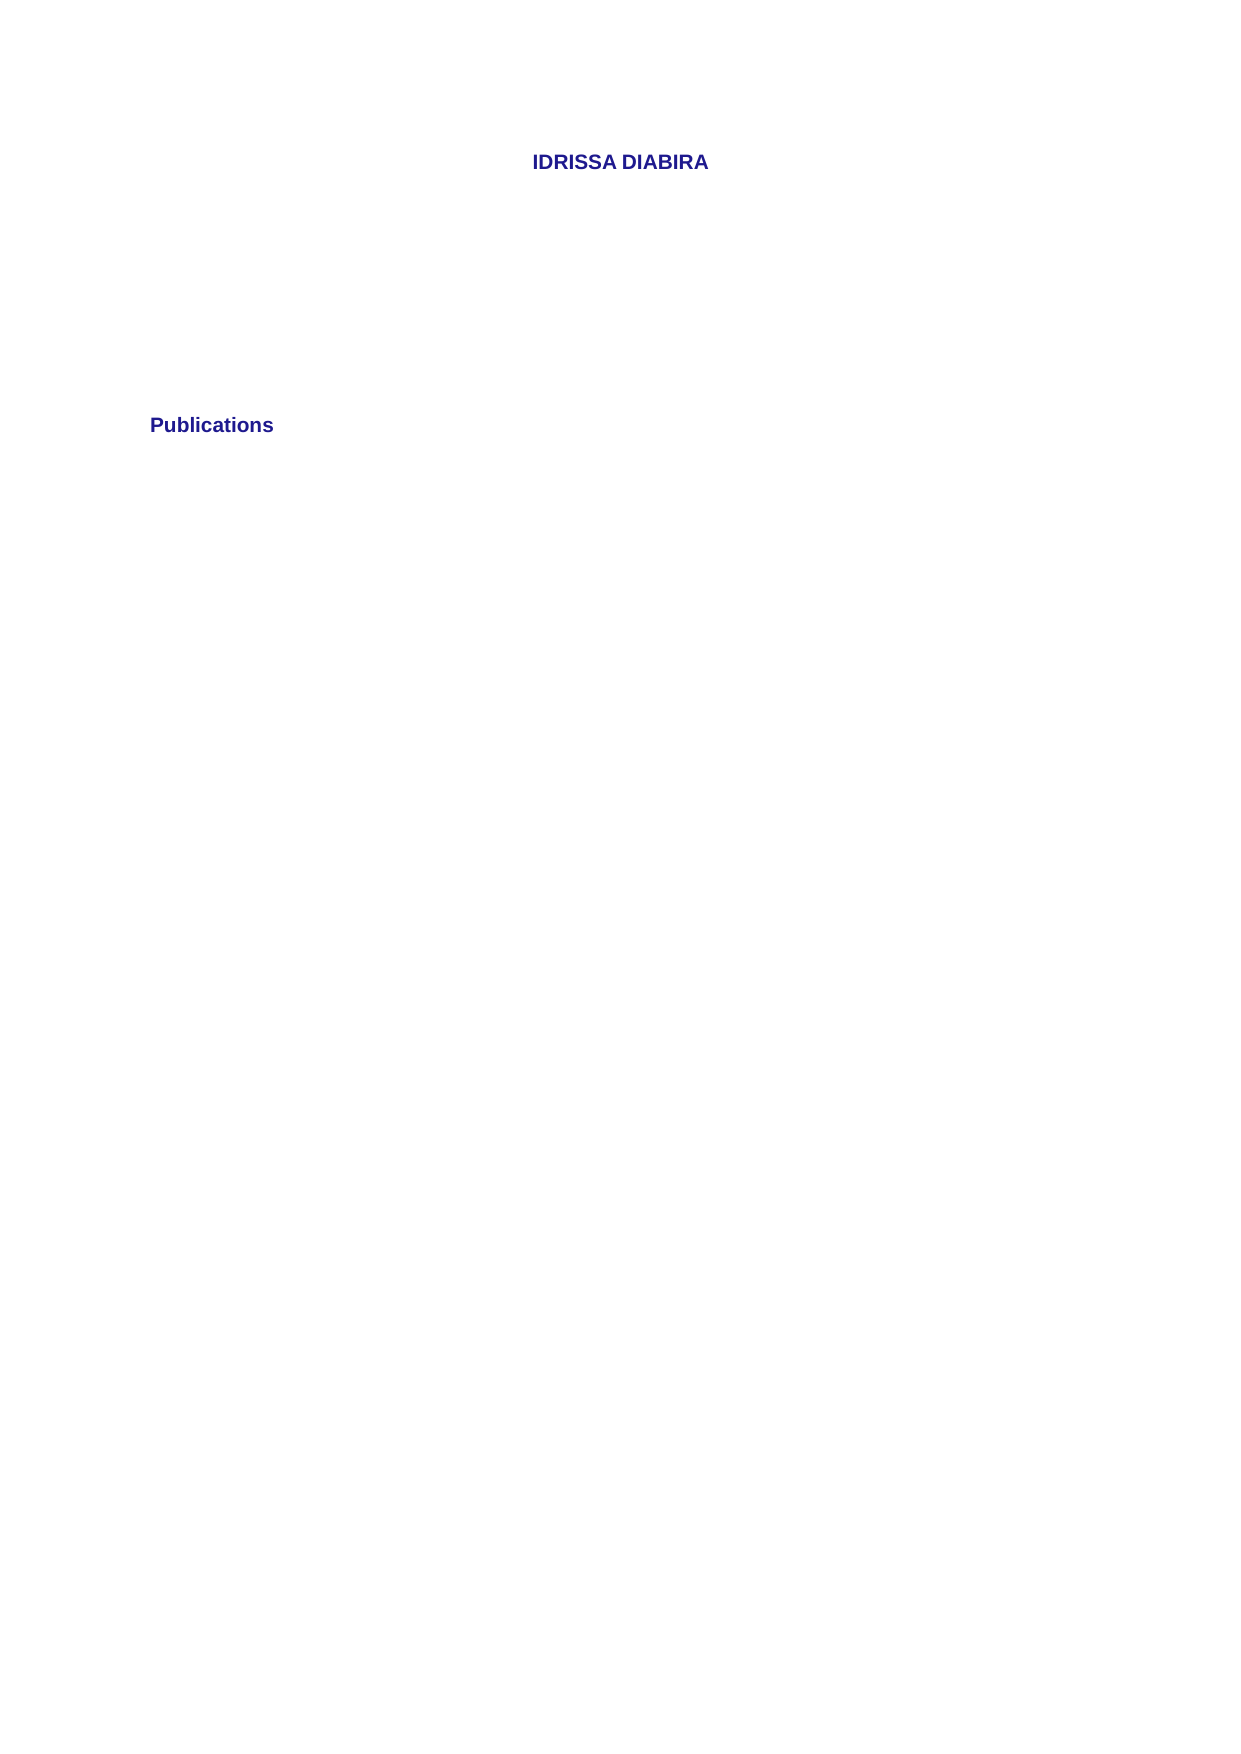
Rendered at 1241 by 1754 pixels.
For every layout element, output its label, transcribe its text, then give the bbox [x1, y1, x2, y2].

subtitle Publications [150, 412, 1090, 436]
subtitle IDRISSA DIABIRA [150, 150, 1090, 174]
